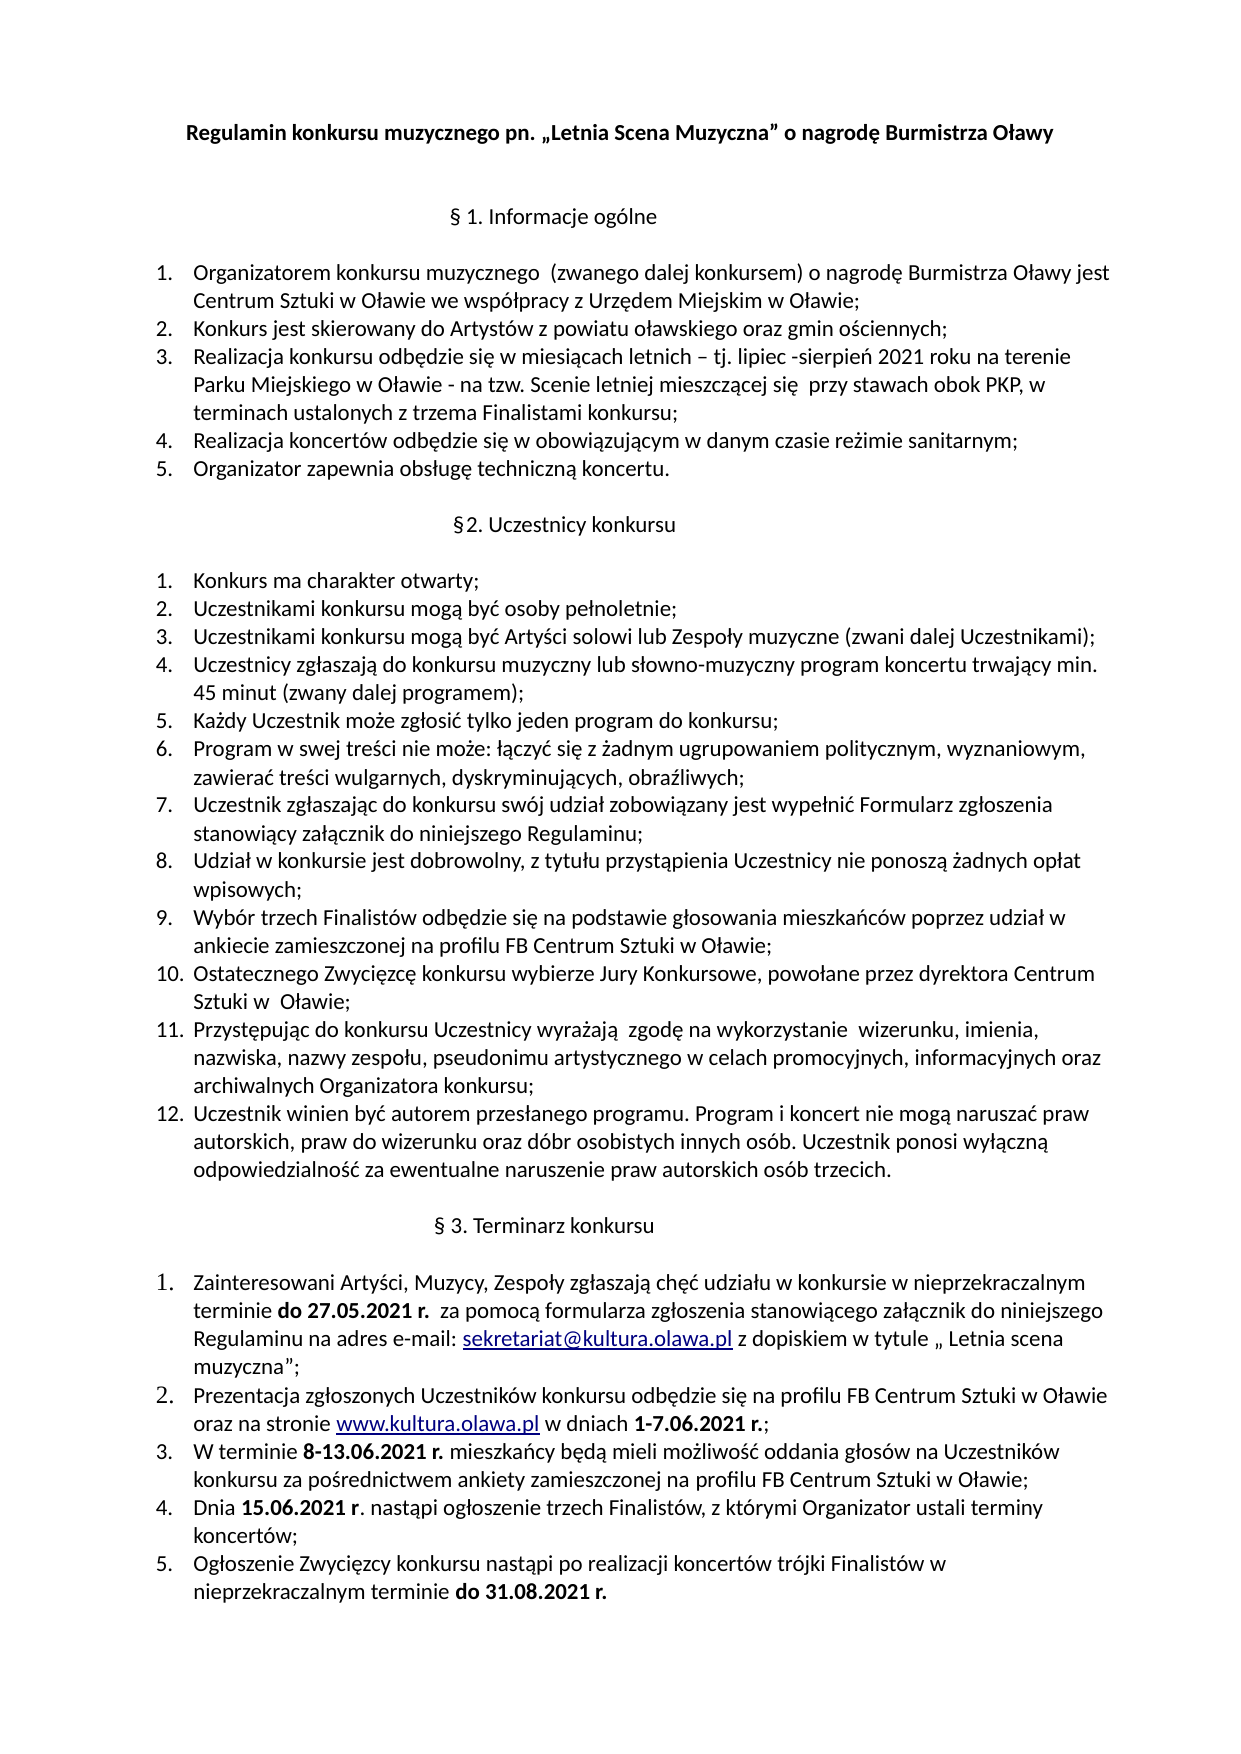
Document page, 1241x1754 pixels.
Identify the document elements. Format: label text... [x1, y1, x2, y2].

list Organizator zapewnia obsługę techniczną koncertu. [156, 454, 1122, 482]
list Program w swej treści nie może: łączyć się z żadnym ugrupowaniem politycznym, wyznaniowym, zawierać treści wulgarnych, dyskryminujących, obraźliwych; [156, 734, 1122, 791]
list Konkurs jest skierowany do Artystów z powiatu oławskiego oraz gmin ościennych; [156, 314, 1122, 342]
list Uczestnikami konkursu mogą być osoby pełnoletnie; [156, 594, 1122, 622]
list Uczestnikami konkursu mogą być Artyści solowi lub Zespoły muzyczne (zwani dalej Uczestnikami); [156, 622, 1122, 651]
list Prezentacja zgłoszonych Uczestników konkursu odbędzie się na profilu FB Centrum Sztuki w Oławie oraz na stronie www.kultura.olawa.pl w dniach 1-7.06.2021 r.; [156, 1380, 1122, 1437]
list Uczestnik zgłaszając do konkursu swój udział zobowiązany jest wypełnić Formularz zgłoszenia stanowiący załącznik do niniejszego Regulaminu; [156, 791, 1122, 847]
list Realizacja konkursu odbędzie się w miesiącach letnich – tj. lipiec -sierpień 2021 roku na terenie Parku Miejskiego w Oławie - na tzw. Scenie letniej mieszczącej się przy stawach obok PKP, w terminach ustalonych z trzema Finalistami konkursu; [156, 342, 1122, 426]
list Konkurs ma charakter otwarty; [156, 566, 1122, 594]
list Ostatecznego Zwycięzcę konkursu wybierze Jury Konkursowe, powołane przez dyrektora Centrum Sztuki w Oławie; [156, 959, 1122, 1015]
list Organizatorem konkursu muzycznego (zwanego dalej konkursem) o nagrodę Burmistrza Oławy jest Centrum Sztuki w Oławie we współpracy z Urzędem Miejskim w Oławie; [156, 258, 1122, 314]
list Zainteresowani Artyści, Muzycy, Zespoły zgłaszają chęć udziału w konkursie w nieprzekraczalnym terminie do 27.05.2021 r. za pomocą formularza zgłoszenia stanowiącego załącznik do niniejszego Regulaminu na adres e-mail: sekretariat@kultura.olawa.pl z dopiskiem w tytule „ Letnia scena muzyczna”; [156, 1267, 1122, 1380]
list Dnia 15.06.2021 r. nastąpi ogłoszenie trzech Finalistów, z którymi Organizator ustali terminy koncertów; [156, 1493, 1122, 1549]
list Każdy Uczestnik może zgłosić tylko jeden program do konkursu; [156, 707, 1122, 734]
list Uczestnicy zgłaszają do konkursu muzyczny lub słowno-muzyczny program koncertu trwający min. 45 minut (zwany dalej programem); [156, 651, 1122, 707]
list W terminie 8-13.06.2021 r. mieszkańcy będą mieli możliwość oddania głosów na Uczestników konkursu za pośrednictwem ankiety zamieszczonej na profilu FB Centrum Sztuki w Oławie; [156, 1437, 1122, 1493]
list Przystępując do konkursu Uczestnicy wyrażają zgodę na wykorzystanie wizerunku, imienia, nazwiska, nazwy zespołu, pseudonimu artystycznego w celach promocyjnych, informacyjnych oraz archiwalnych Organizatora konkursu; [156, 1015, 1122, 1099]
text §2. Uczestnicy konkursu [118, 510, 1122, 538]
text § 1. Informacje ogólne [118, 202, 1122, 230]
list Ogłoszenie Zwycięzcy konkursu nastąpi po realizacji koncertów trójki Finalistów w nieprzekraczalnym terminie do 31.08.2021 r. [156, 1549, 1122, 1605]
text § 3. Terminarz konkursu [118, 1211, 1122, 1239]
list Realizacja koncertów odbędzie się w obowiązującym w danym czasie reżimie sanitarnym; [156, 426, 1122, 454]
text Regulamin konkursu muzycznego pn. „Letnia Scena Muzyczna” o nagrodę Burmistrza Oławy [118, 118, 1122, 146]
list Wybór trzech Finalistów odbędzie się na podstawie głosowania mieszkańców poprzez udział w ankiecie zamieszczonej na profilu FB Centrum Sztuki w Oławie; [156, 903, 1122, 959]
list Udział w konkursie jest dobrowolny, z tytułu przystąpienia Uczestnicy nie ponoszą żadnych opłat wpisowych; [156, 847, 1122, 903]
list Uczestnik winien być autorem przesłanego programu. Program i koncert nie mogą naruszać praw autorskich, praw do wizerunku oraz dóbr osobistych innych osób. Uczestnik ponosi wyłączną odpowiedzialność za ewentualne naruszenie praw autorskich osób trzecich. [156, 1099, 1122, 1183]
